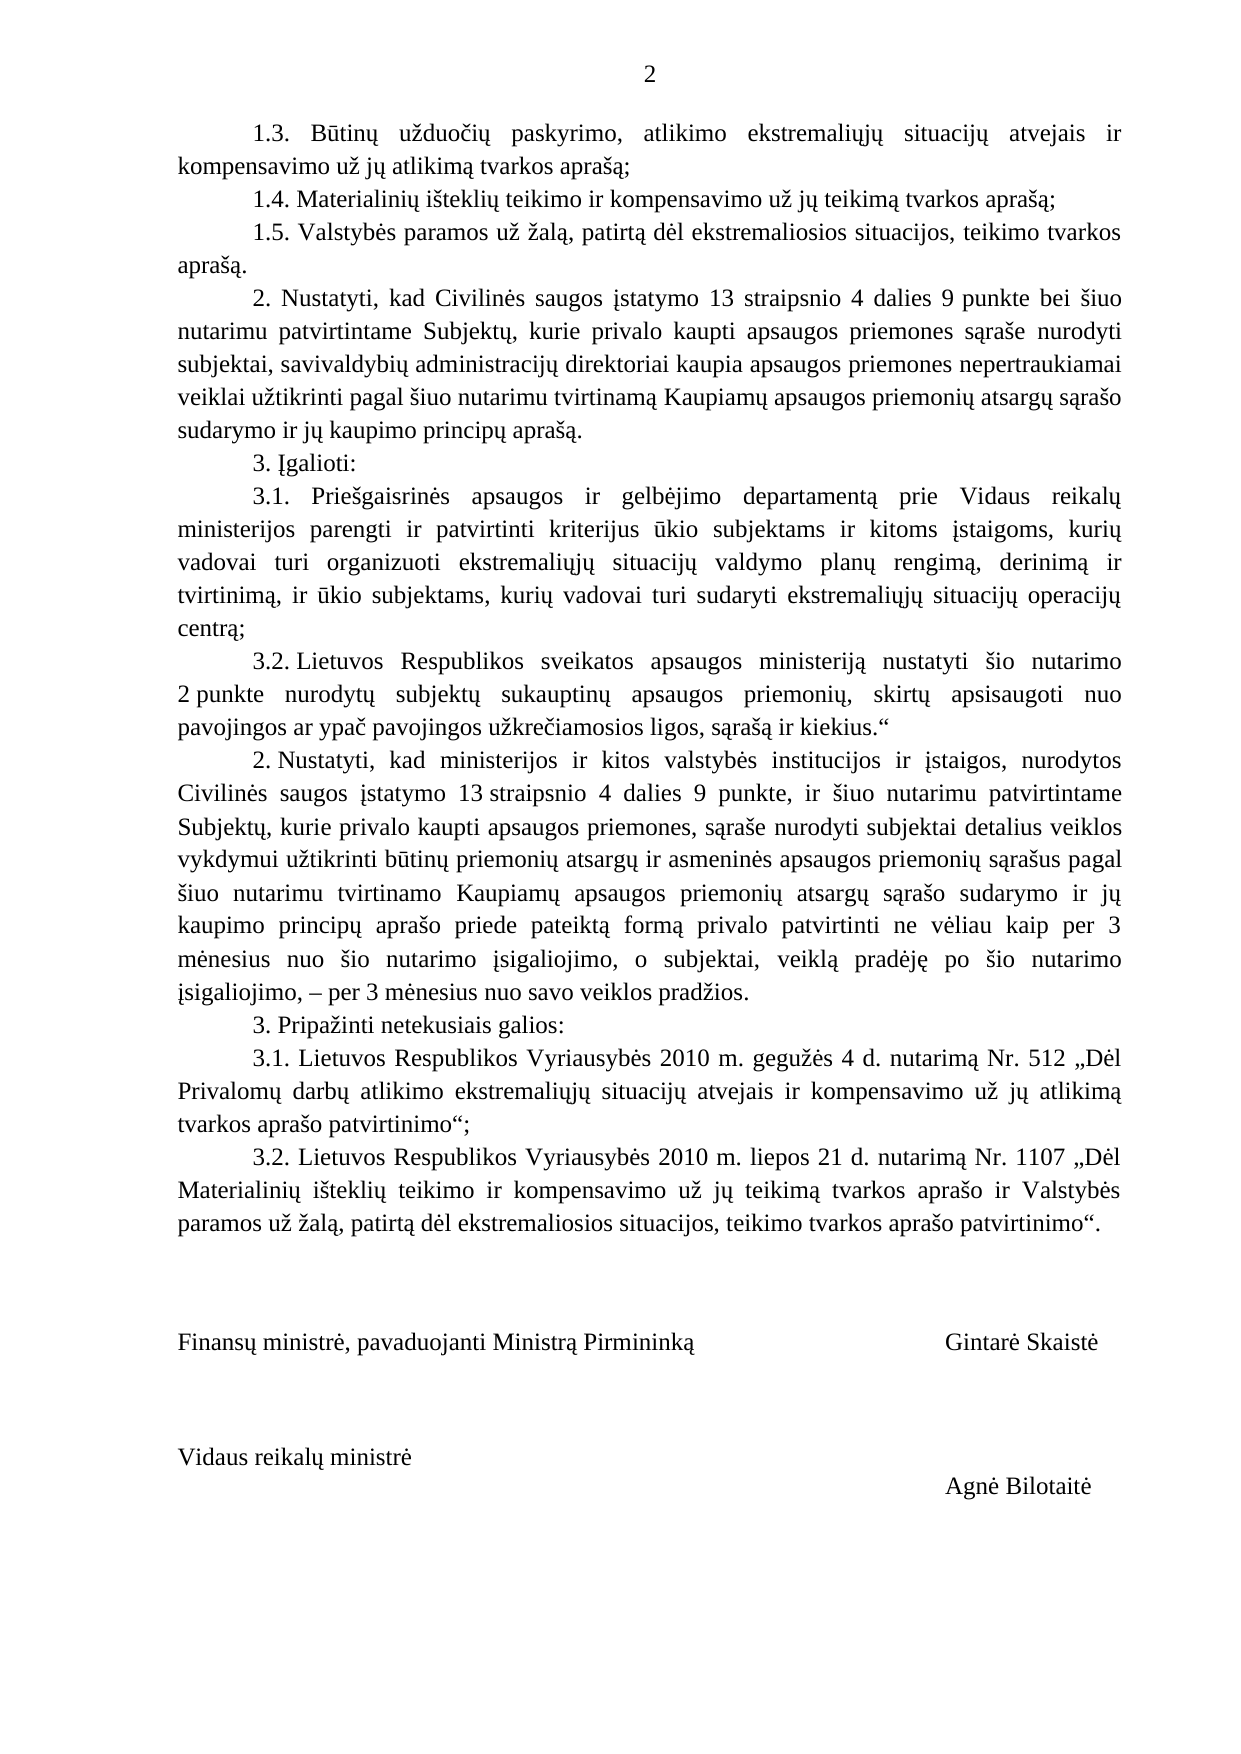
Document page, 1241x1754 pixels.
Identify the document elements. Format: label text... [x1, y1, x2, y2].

text 3.1. Priešgaisrinės apsaugos ir gelbėjimo departamentą prie Vidaus reikalų ministerijos parengti ir patvirtinti kriterijus ūkio subjektams ir kitoms įstaigoms, kurių vadovai turi organizuoti ekstremaliųjų situacijų valdymo planų rengimą, derinimą ir tvirtinimą, ir ūkio subjektams, kurių vadovai turi sudaryti ekstremaliųjų situacijų operacijų centrą; [177, 481, 1122, 642]
text 2. Nustatyti, kad Civilinės saugos įstatymo 13 straipsnio 4 dalies 9 punkte bei šiuo nutarimu patvirtintame Subjektų, kurie privalo kaupti apsaugos priemones sąraše nurodyti subjektai, savivaldybių administracijų direktoriai kaupia apsaugos priemones nepertraukiamai veiklai užtikrinti pagal šiuo nutarimu tvirtinamą Kaupiamų apsaugos priemonių atsargų sąrašo sudarymo ir jų kaupimo principų aprašą. [177, 283, 1122, 444]
text 1.4. Materialinių išteklių teikimo ir kompensavimo už jų teikimą tvarkos aprašą; [177, 184, 1122, 213]
text 3.2. Lietuvos Respublikos sveikatos apsaugos ministeriją nustatyti šio nutarimo 2 punkte nurodytų subjektų sukauptinų apsaugos priemonių, skirtų apsisaugoti nuo pavojingos ar ypač pavojingos užkrečiamosios ligos, sąrašą ir kiekius.“ [177, 646, 1122, 741]
text 1.3. Būtinų užduočių paskyrimo, atlikimo ekstremaliųjų situacijų atvejais ir kompensavimo už jų atlikimą tvarkos aprašą; [177, 118, 1122, 180]
text 3. Įgalioti: [177, 448, 1122, 477]
text 3. Pripažinti netekusiais galios: [177, 1010, 1122, 1038]
text Finansų ministrė, pavaduojanti Ministrą Pirmininką Gintarė Skaistė [177, 1327, 1122, 1356]
text 3.2. Lietuvos Respublikos Vyriausybės 2010 m. liepos 21 d. nutarimą Nr. 1107 „Dėl Materialinių išteklių teikimo ir kompensavimo už jų teikimą tvarkos aprašo ir Valstybės paramos už žalą, patirtą dėl ekstremaliosios situacijos, teikimo tvarkos aprašo patvirtinimo“. [177, 1142, 1122, 1237]
text 2. Nustatyti, kad ministerijos ir kitos valstybės institucijos ir įstaigos, nurodytos Civilinės saugos įstatymo 13 straipsnio 4 dalies 9 punkte, ir šiuo nutarimu patvirtintame Subjektų, kurie privalo kaupti apsaugos priemones, sąraše nurodyti subjektai detalius veiklos vykdymui užtikrinti būtinų priemonių atsargų ir asmeninės apsaugos priemonių sąrašus pagal šiuo nutarimu tvirtinamo Kaupiamų apsaugos priemonių atsargų sąrašo sudarymo ir jų kaupimo principų aprašo priede pateiktą formą privalo patvirtinti ne vėliau kaip per 3 mėnesius nuo šio nutarimo įsigaliojimo, o subjektai, veiklą pradėję po šio nutarimo įsigaliojimo, – per 3 mėnesius nuo savo veiklos pradžios. [177, 746, 1122, 1005]
text Vidaus reikalų ministrė Agnė Bilotaitė [177, 1442, 1122, 1499]
text 1.5. Valstybės paramos už žalą, patirtą dėl ekstremaliosios situacijos, teikimo tvarkos aprašą. [177, 217, 1122, 279]
text 3.1. Lietuvos Respublikos Vyriausybės 2010 m. gegužės 4 d. nutarimą Nr. 512 „Dėl Privalomų darbų atlikimo ekstremaliųjų situacijų atvejais ir kompensavimo už jų atlikimą tvarkos aprašo patvirtinimo“; [177, 1043, 1122, 1137]
